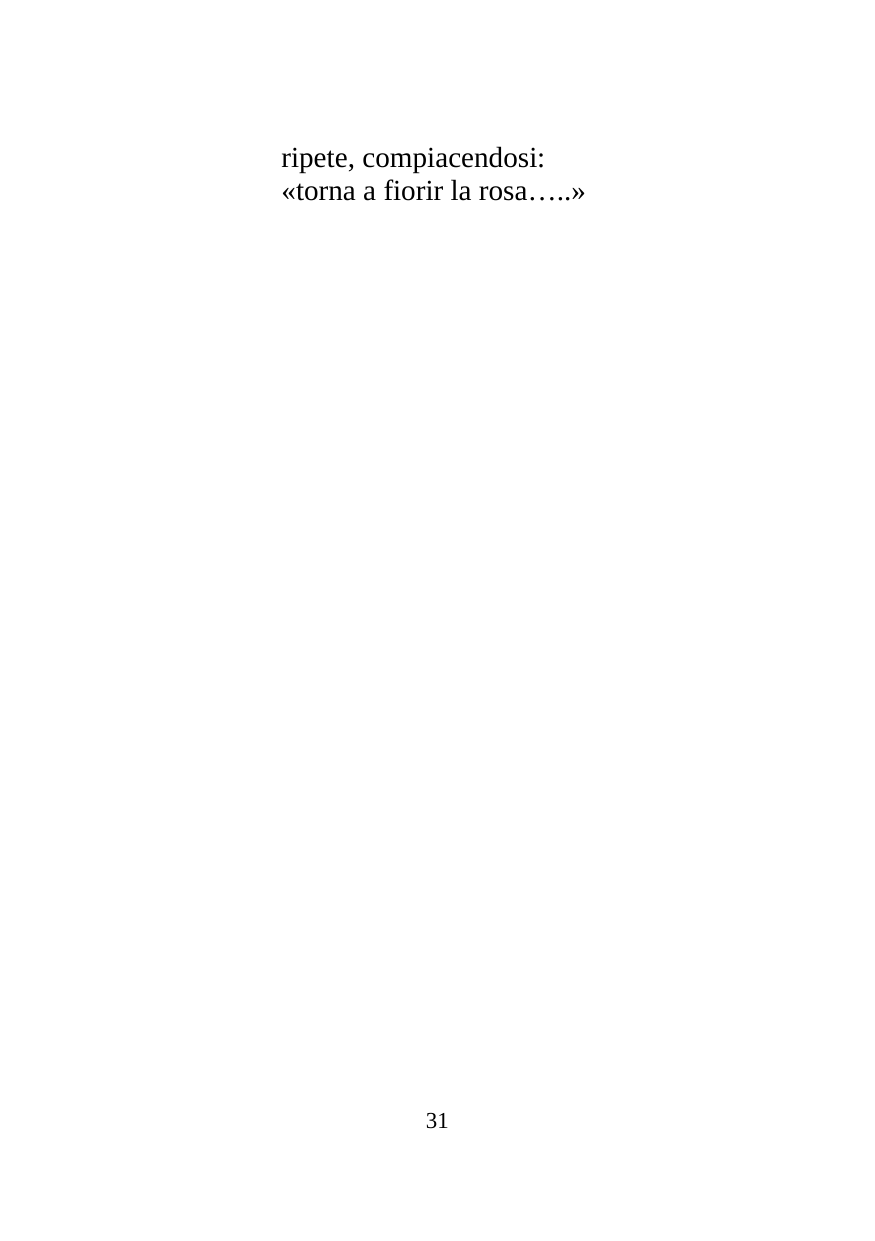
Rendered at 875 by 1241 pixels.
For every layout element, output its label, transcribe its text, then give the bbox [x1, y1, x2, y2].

text ripete, compiacendosi: «torna a fiorir la rosa…..» [281, 140, 768, 207]
